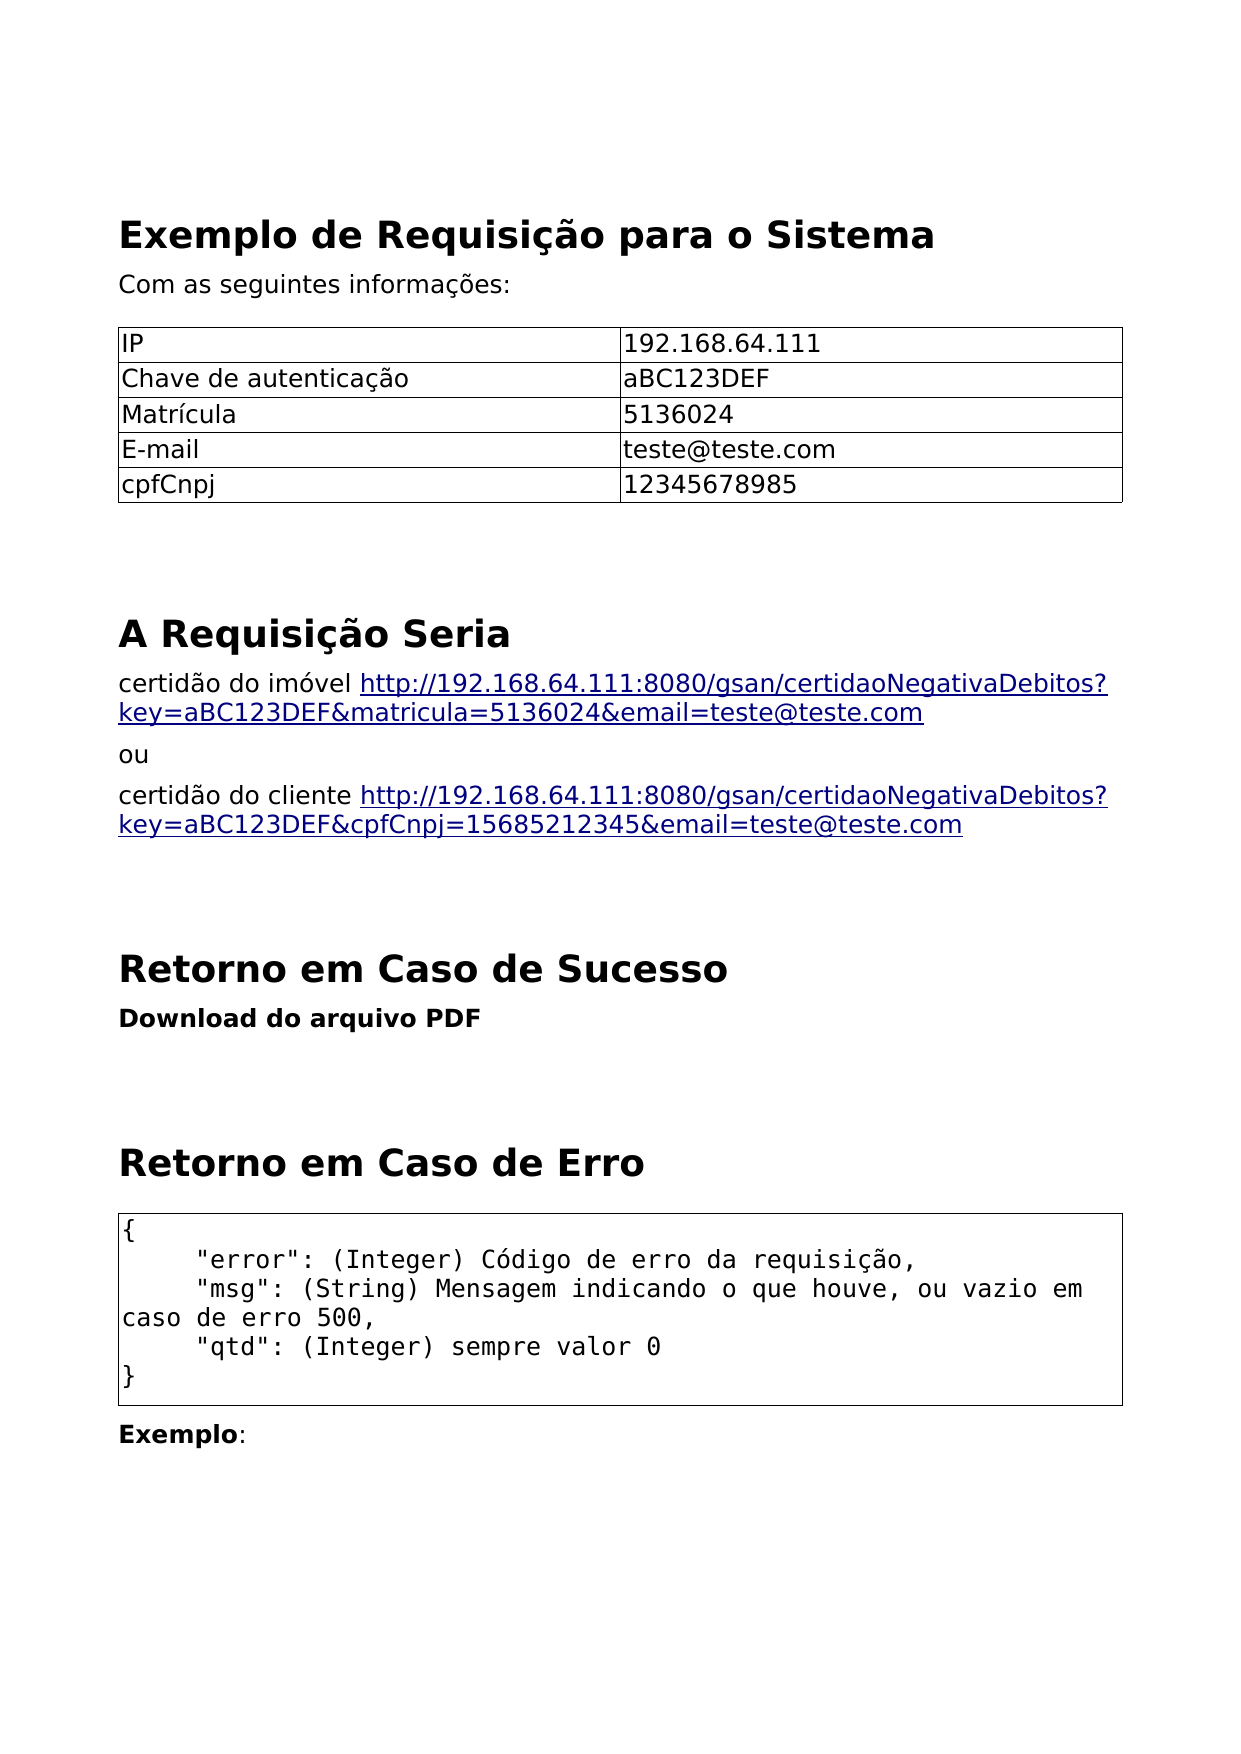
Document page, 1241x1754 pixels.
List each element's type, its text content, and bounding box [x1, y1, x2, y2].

table_cell 12345678985 [621, 468, 1122, 502]
text Exemplo: [118, 1420, 1122, 1479]
table_header 192.168.64.111 [621, 328, 1122, 362]
table_header IP [119, 328, 620, 362]
table_cell Matrícula [119, 398, 620, 432]
table_cell aBC123DEF [621, 363, 1122, 397]
table_cell E-mail [119, 433, 620, 467]
text Com as seguintes informações: [118, 270, 1122, 299]
subtitle Retorno em Caso de Erro [118, 1142, 1122, 1185]
subtitle A Requisição Seria [118, 613, 1122, 656]
subtitle Retorno em Caso de Sucesso [118, 948, 1122, 992]
table_cell Chave de autenticação [119, 363, 620, 397]
text Download do arquivo PDF [118, 1004, 1122, 1033]
table_cell teste@teste.com [621, 433, 1122, 467]
table_header { "error": (Integer) Código de erro da requisição, "msg": (String) Mensagem indicando o que houve, ou vazio em caso de erro 500, "qtd": (Integer) sempre valor 0 } [119, 1214, 1122, 1405]
text ou [118, 740, 1122, 769]
text certidão do imóvel http://192.168.64.111:8080/gsan/certidaoNegativaDebitos?key=aBC123DEF&matricula=5136024&email=teste@teste.com [118, 669, 1122, 727]
text certidão do cliente http://192.168.64.111:8080/gsan/certidaoNegativaDebitos?key=aBC123DEF&cpfCnpj=15685212345&email=teste@teste.com [118, 781, 1122, 840]
table_cell 5136024 [621, 398, 1122, 432]
subtitle Exemplo de Requisição para o Sistema [118, 214, 1122, 258]
table_cell cpfCnpj [119, 468, 620, 502]
